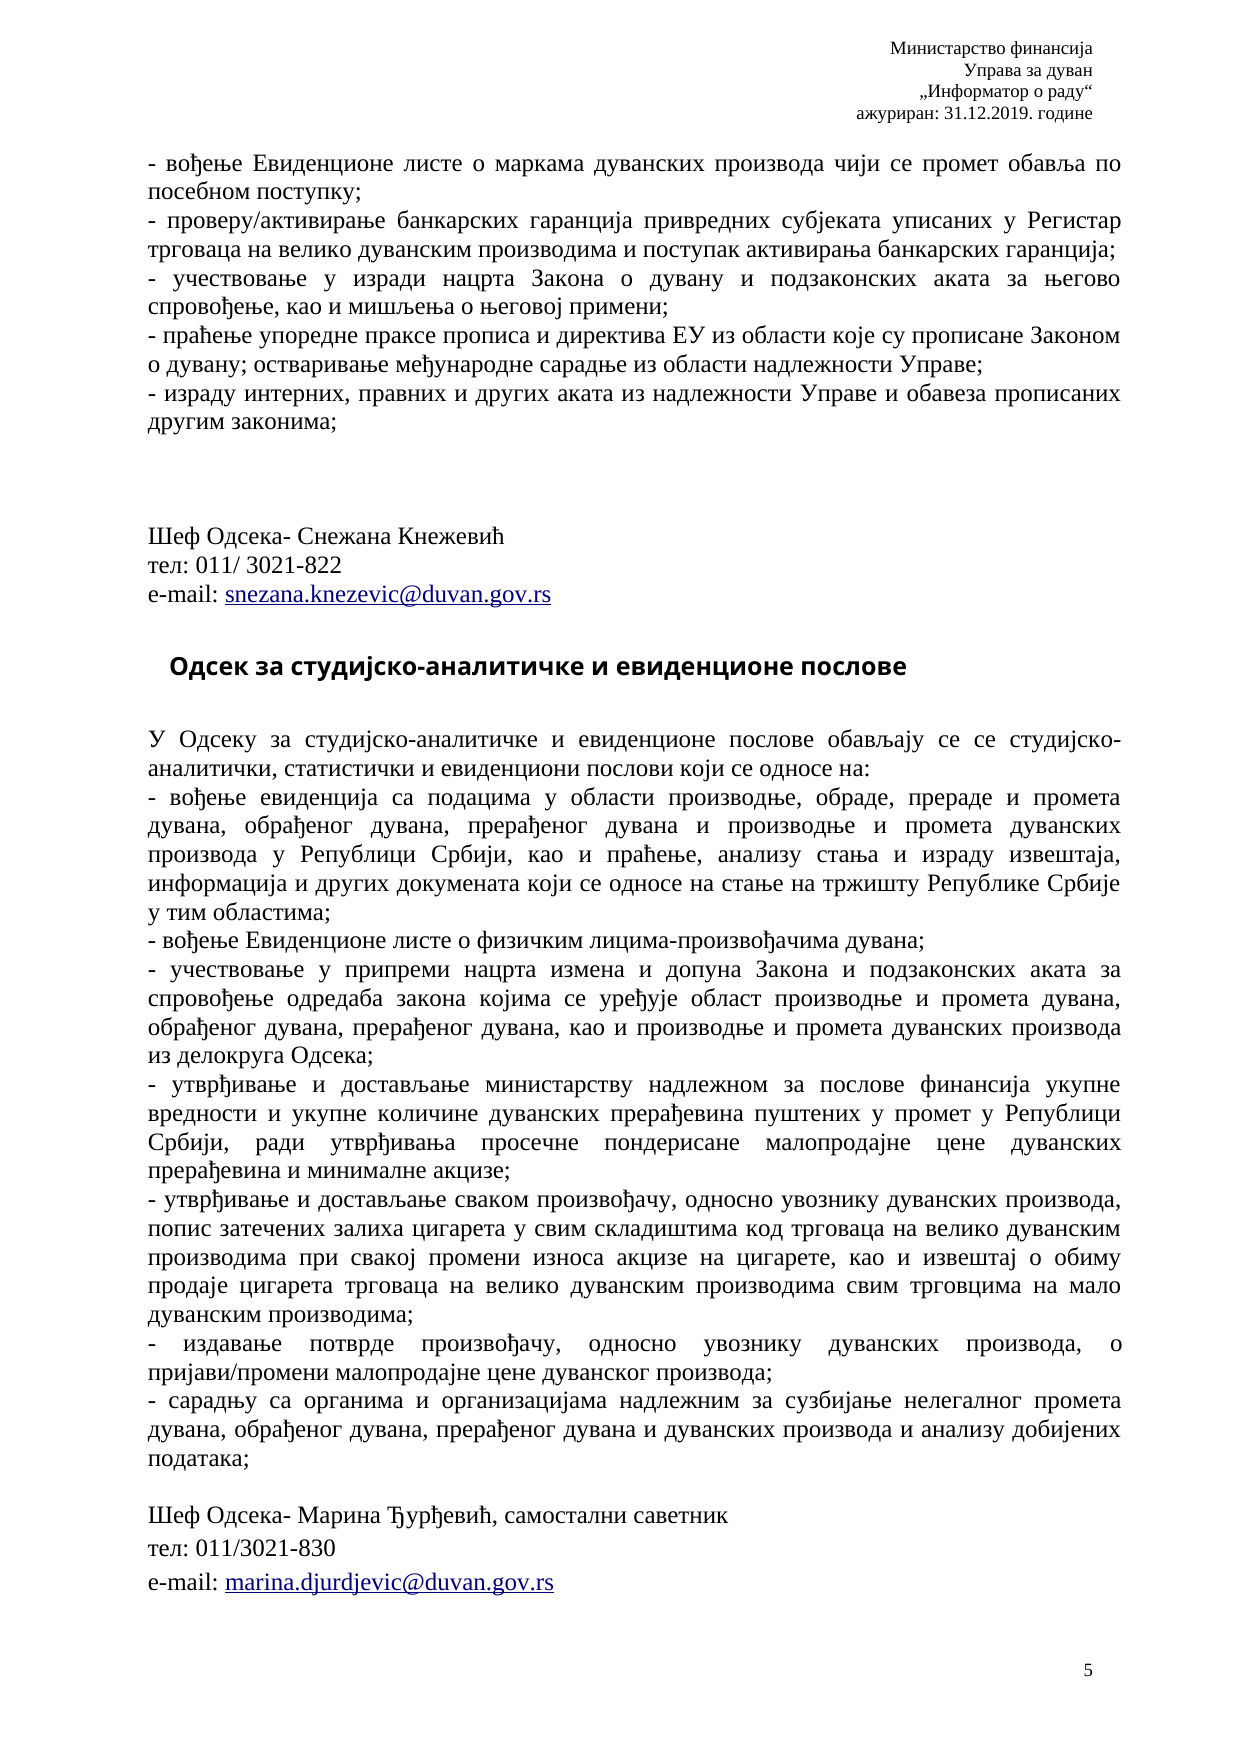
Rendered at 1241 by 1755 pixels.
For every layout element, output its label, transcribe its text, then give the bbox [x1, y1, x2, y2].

text е-mail: snezana.knezevic@duvan.gov.rs [148, 579, 1122, 608]
text - вођење евиденција са подацима у области производње, обраде, прераде и промета дувана, обрађеног дувана, прерађеног дувана и производње и промета дуванских производа у Републици Србији, као и праћење, анализу стања и израду извештаја, информација и других докумената који се односе на стање на тржишту Републике Србије у тим областима; [148, 782, 1122, 926]
text тел: 011/ 3021-822 [148, 550, 1122, 579]
text - утврђивање и достављање министарству надлежном за послове финансија укупне вредности и укупне количине дуванских прерађевина пуштених у промет у Републици Србији, ради утврђивања просечне пондерисане малопродајне цене дуванских прерађевина и минималне акцизе; [148, 1069, 1122, 1184]
text - вођење Евиденционе листе о физичким лицима-произвођачима дувана; [148, 926, 1122, 954]
text Шеф Одсека- Снежана Кнежевић [148, 521, 1122, 550]
text - издавање потврде произвођачу, односно увознику дуванских производа, о пријави/промени малопродајне цене дуванског производа; [148, 1328, 1122, 1386]
text - проверу/активирање банкарских гаранција привредних субјеката уписаних у Регистар трговаца на велико дуванским производима и поступак активирања банкарских гаранција; [148, 205, 1122, 263]
text - утврђивање и достављање сваком произвођачу, односно увознику дуванских производа, попис затечених залиха цигарета у свим складиштима код трговаца на велико дуванским производима при свакој промени износа акцизе на цигарете, као и извештај о обиму продаје цигарета трговаца на велико дуванским производима свим трговцима на мало дуванским производима; [148, 1184, 1122, 1328]
text - учествовање у изради нацрта Закона о дувану и подзаконских аката за његово спровођење, као и мишљења о његовој примени; [148, 263, 1122, 320]
text - израду интерних, правних и других аката из надлежности Управе и обавеза прописаних другим законима; [148, 378, 1122, 435]
text - праћење упоредне праксе прописа и директива ЕУ из области које су прописане Законом о дувану; остваривање међународне сарадње из области надлежности Управе; [148, 320, 1122, 378]
text У Одсеку за студијско-аналитичке и евиденционе послове обављају се се студијско-аналитички, статистички и евиденциони послови који се односе на: [148, 724, 1122, 782]
subtitle Одсек за студијско-аналитичке и евиденционе послове [148, 649, 1093, 683]
text - учествовање у припреми нацрта измена и допуна Закона и подзаконских аката за спровођење одредаба закона којима се уређује област производње и промета дувана, обрађеног дувана, прерађеног дувана, као и производње и промета дуванских производа из делокруга Одсека; [148, 954, 1122, 1069]
text - сарадњу са органима и организацијама надлежним за сузбијање нелегалног промета дувана, обрађеног дувана, прерађеног дувана и дуванских производа и анализу добијених података; [148, 1386, 1122, 1472]
text Шеф Одсека- Марина Ђурђевић, самостални саветник тел: 011/3021-830 е-mail: marina.djurdjevic@duvan.gov.rs [148, 1501, 1093, 1595]
text - вођење Евиденционе листе о маркама дуванских производа чији се промет обавља по посебном поступку; [148, 148, 1122, 205]
